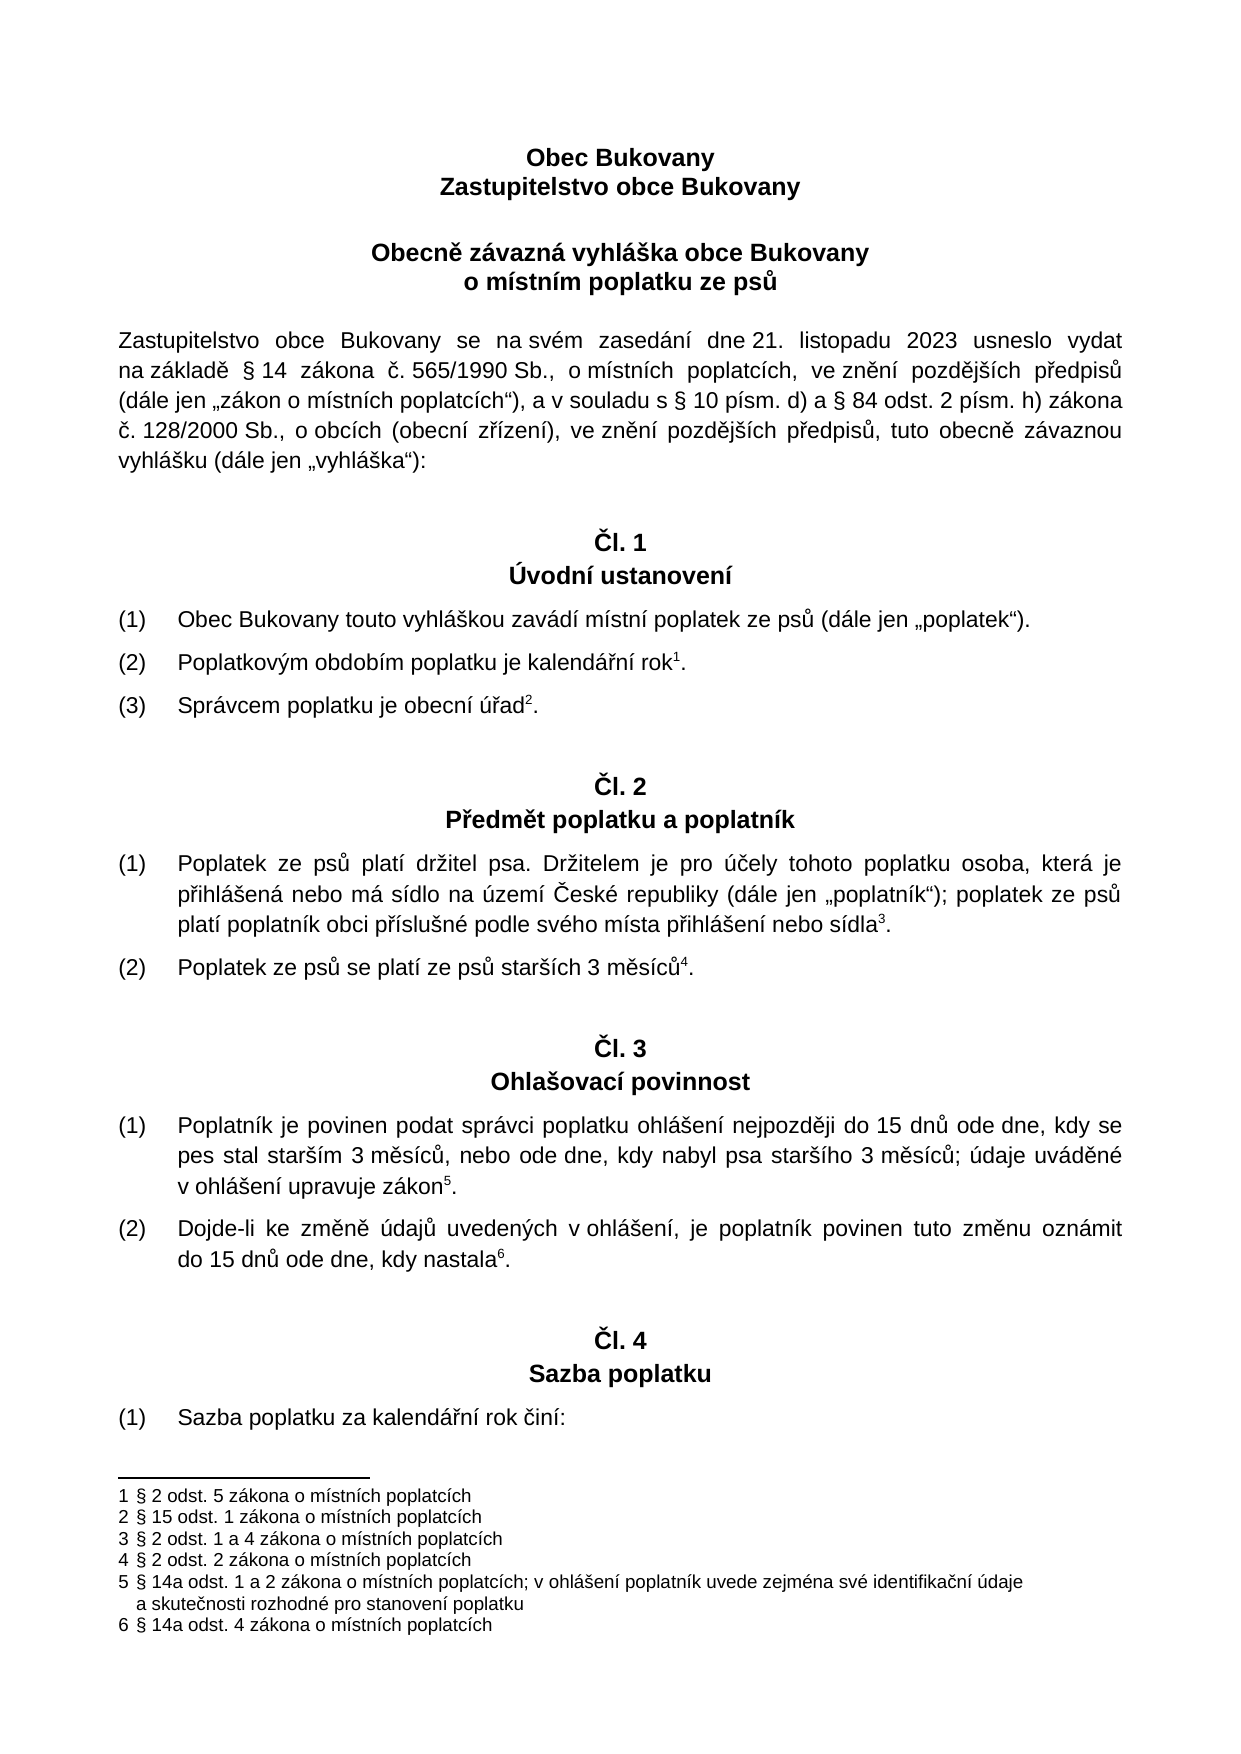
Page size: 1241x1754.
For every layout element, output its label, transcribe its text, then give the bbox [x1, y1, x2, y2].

list § 2 odst. 5 zákona o místních poplatcích [118, 1484, 1122, 1506]
list Obec Bukovany touto vyhláškou zavádí místní poplatek ze psů (dále jen „poplatek“). [118, 606, 1122, 633]
list Správcem poplatku je obecní úřad. [118, 692, 1122, 718]
subtitle Čl. 3 Ohlašovací povinnost [118, 1034, 1122, 1096]
list § 2 odst. 2 zákona o místních poplatcích [118, 1549, 1122, 1571]
subtitle Čl. 1 Úvodní ustanovení [118, 528, 1122, 589]
list § 14a odst. 4 zákona o místních poplatcích [118, 1614, 1122, 1635]
text Zastupitelstvo obce Bukovany se na svém zasedání dne 21. listopadu 2023 usneslo vydat na základě § 14 zákona č. 565/1990 Sb., o místních poplatcích, ve znění pozdějších předpisů (dále jen „zákon o místních poplatcích“), a v souladu s § 10 písm. d) a § 84 odst. 2 písm. h) zákona č. 128/2000 Sb., o obcích (obecní zřízení), ve znění pozdějších předpisů, tuto obecně závaznou vyhlášku (dále jen „vyhláška“): [118, 327, 1122, 474]
list Poplatek ze psů se platí ze psů starších 3 měsíců. [118, 953, 1122, 980]
title Obec Bukovany Zastupitelstvo obce Bukovany [118, 143, 1122, 201]
list Poplatkovým obdobím poplatku je kalendářní rok. [118, 649, 1122, 675]
list § 2 odst. 1 a 4 zákona o místních poplatcích [118, 1528, 1122, 1549]
list Poplatek ze psů platí držitel psa. Držitelem je pro účely tohoto poplatku osoba, která je přihlášená nebo má sídlo na území České republiky (dále jen „poplatník“); poplatek ze psů platí poplatník obci příslušné podle svého místa přihlášení nebo sídla. [118, 850, 1122, 937]
list Dojde-li ke změně údajů uvedených v ohlášení, je poplatník povinen tuto změnu oznámit do 15 dnů ode dne, kdy nastala. [118, 1215, 1122, 1272]
list § 15 odst. 1 zákona o místních poplatcích [118, 1506, 1122, 1528]
subtitle Čl. 2 Předmět poplatku a poplatník [118, 772, 1122, 834]
subtitle Obecně závazná vyhláška obce Bukovany o místním poplatku ze psů [118, 238, 1122, 295]
list Poplatník je povinen podat správci poplatku ohlášení nejpozději do 15 dnů ode dne, kdy se pes stal starším 3 měsíců, nebo ode dne, kdy nabyl psa staršího 3 měsíců; údaje uváděné v ohlášení upravuje zákon. [118, 1112, 1122, 1199]
list § 14a odst. 1 a 2 zákona o místních poplatcích; v ohlášení poplatník uvede zejména své identifikační údaje a skutečnosti rozhodné pro stanovení poplatku [118, 1571, 1122, 1614]
list Sazba poplatku za kalendářní rok činí: [118, 1404, 1122, 1431]
subtitle Čl. 4 Sazba poplatku [118, 1326, 1122, 1388]
